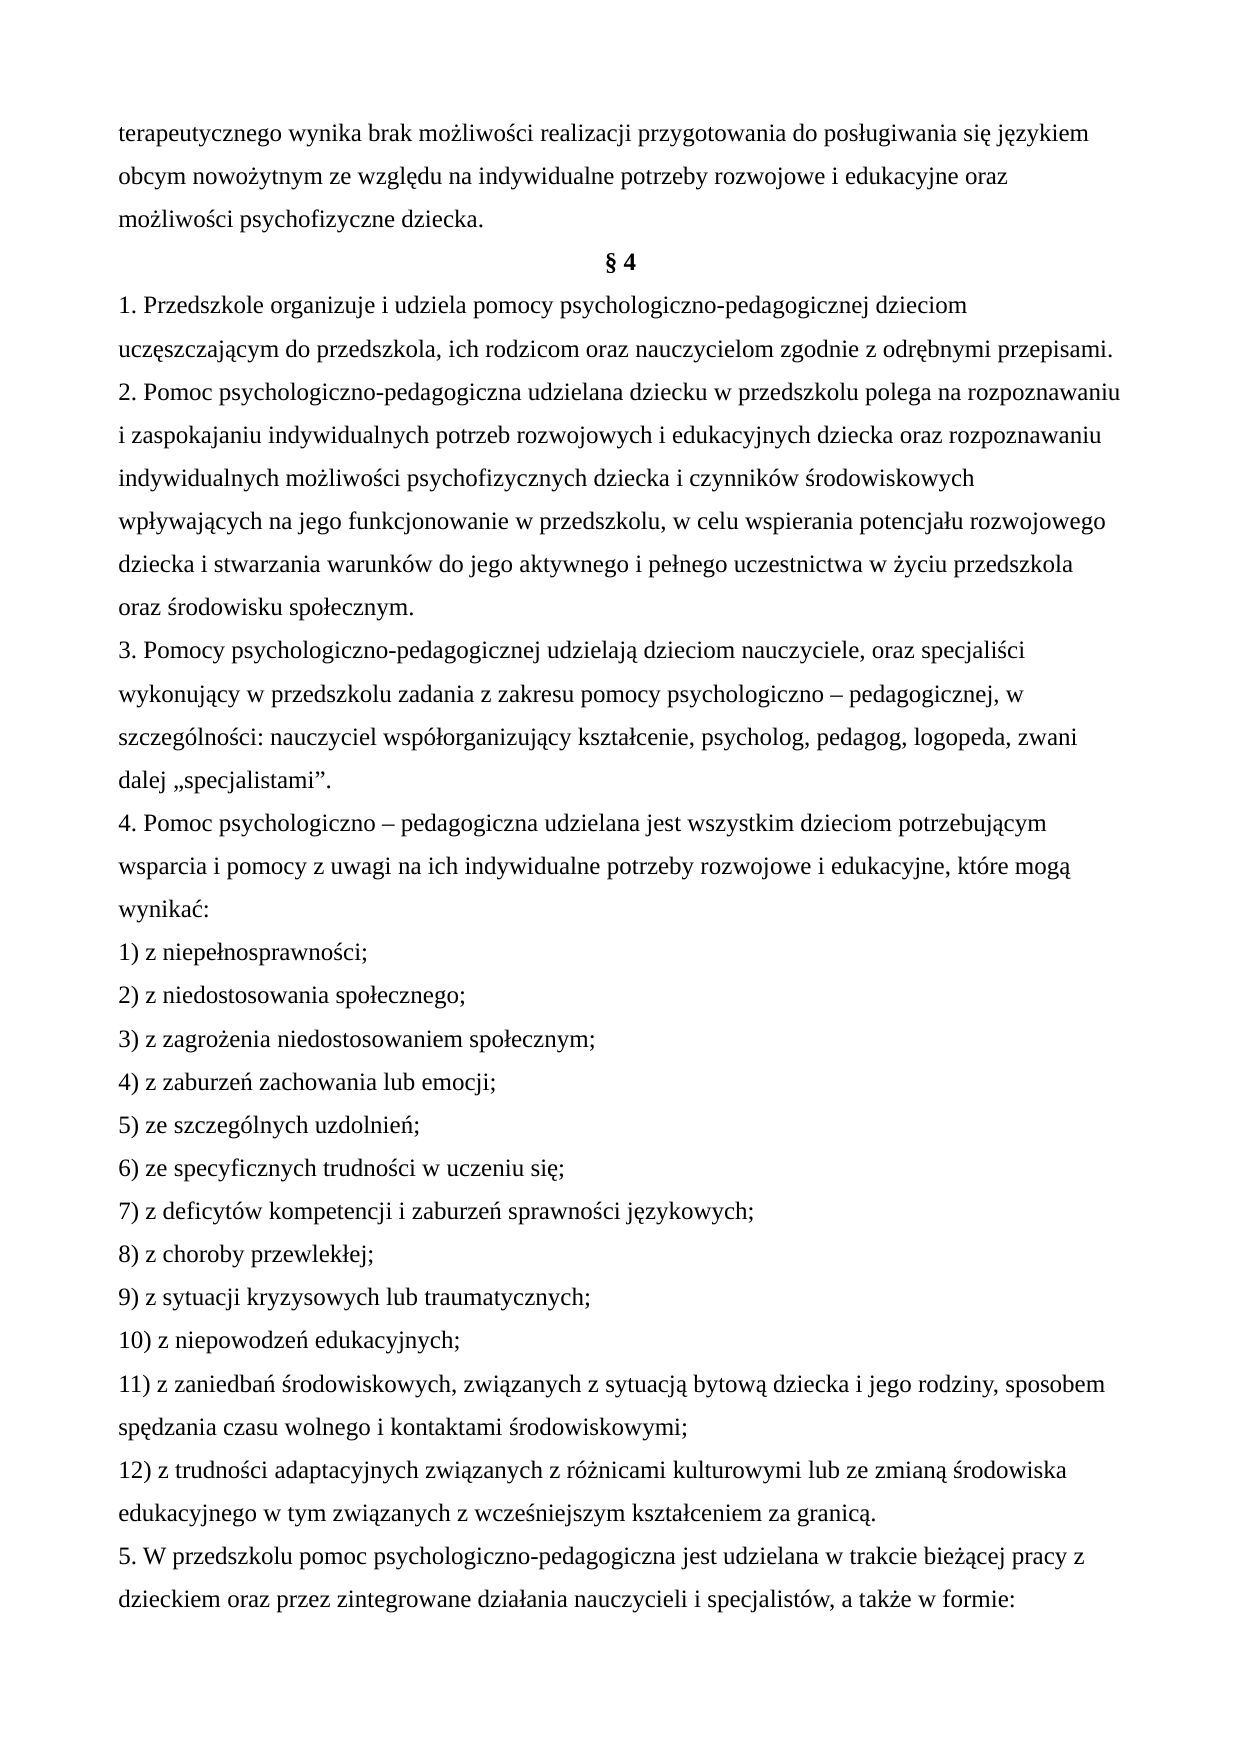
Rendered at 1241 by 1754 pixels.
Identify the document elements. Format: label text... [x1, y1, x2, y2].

text 4. Pomoc psychologiczno – pedagogiczna udzielana jest wszystkim dzieciom potrzebującym wsparcia i pomocy z uwagi na ich indywidualne potrzeby rozwojowe i edukacyjne, które mogą wynikać: [118, 808, 1122, 923]
text 1) z niepełnosprawności; [118, 937, 1122, 966]
text 6) ze specyficznych trudności w uczeniu się; [118, 1153, 1122, 1182]
text 8) z choroby przewlekłej; [118, 1239, 1122, 1268]
text 4) z zaburzeń zachowania lub emocji; [118, 1067, 1122, 1096]
text terapeutycznego wynika brak możliwości realizacji przygotowania do posługiwania się językiem obcym nowożytnym ze względu na indywidualne potrzeby rozwojowe i edukacyjne oraz możliwości psychofizyczne dziecka. [118, 118, 1122, 233]
text 10) z niepowodzeń edukacyjnych; [118, 1326, 1122, 1354]
text 7) z deficytów kompetencji i zaburzeń sprawności językowych; [118, 1196, 1122, 1225]
text 11) z zaniedbań środowiskowych, związanych z sytuacją bytową dziecka i jego rodziny, sposobem spędzania czasu wolnego i kontaktami środowiskowymi; [118, 1369, 1122, 1441]
text 12) z trudności adaptacyjnych związanych z różnicami kulturowymi lub ze zmianą środowiska edukacyjnego w tym związanych z wcześniejszym kształceniem za granicą. [118, 1455, 1122, 1527]
text 3) z zagrożenia niedostosowaniem społecznym; [118, 1024, 1122, 1052]
text 3. Pomocy psychologiczno-pedagogicznej udzielają dzieciom nauczyciele, oraz specjaliści wykonujący w przedszkolu zadania z zakresu pomocy psychologiczno – pedagogicznej, w szczególności: nauczyciel współorganizujący kształcenie, psycholog, pedagog, logopeda, zwani dalej „specjalistami”. [118, 636, 1122, 794]
text 2) z niedostosowania społecznego; [118, 981, 1122, 1009]
text 5. W przedszkolu pomoc psychologiczno-pedagogiczna jest udzielana w trakcie bieżącej pracy z dzieckiem oraz przez zintegrowane działania nauczycieli i specjalistów, a także w formie: [118, 1541, 1122, 1613]
text 1. Przedszkole organizuje i udziela pomocy psychologiczno-pedagogicznej dzieciom uczęszczającym do przedszkola, ich rodzicom oraz nauczycielom zgodnie z odrębnymi przepisami. 2. Pomoc psychologiczno-pedagogiczna udzielana dziecku w przedszkolu polega na rozpoznawaniu i zaspokajaniu indywidualnych potrzeb rozwojowych i edukacyjnych dziecka oraz rozpoznawaniu indywidualnych możliwości psychofizycznych dziecka i czynników środowiskowych wpływających na jego funkcjonowanie w przedszkolu, w celu wspierania potencjału rozwojowego dziecka i stwarzania warunków do jego aktywnego i pełnego uczestnictwa w życiu przedszkola oraz środowisku społecznym. [118, 291, 1122, 621]
text 5) ze szczególnych uzdolnień; [118, 1110, 1122, 1139]
text § 4 [118, 247, 1122, 276]
text 9) z sytuacji kryzysowych lub traumatycznych; [118, 1282, 1122, 1311]
